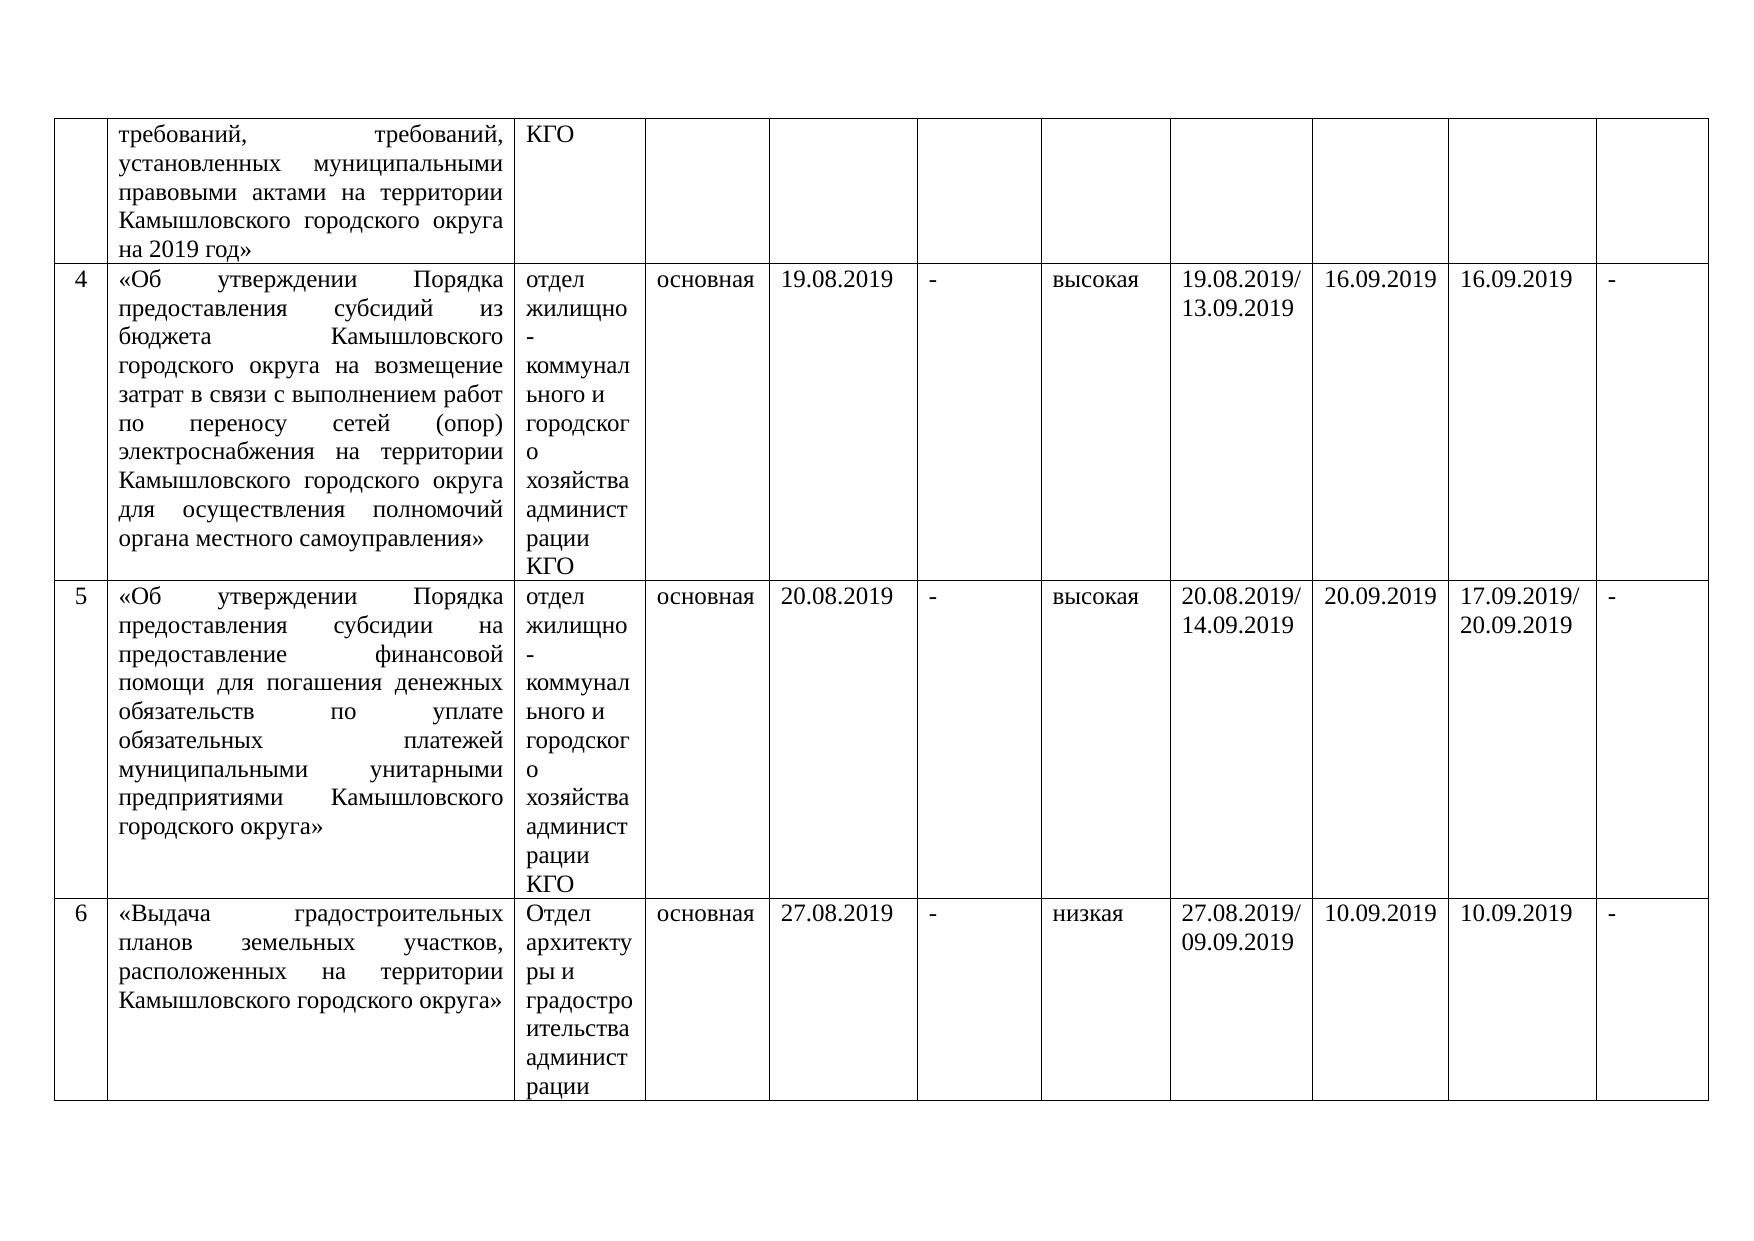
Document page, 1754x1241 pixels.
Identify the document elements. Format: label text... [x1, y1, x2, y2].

table_cell «Об утверждении Порядка предоставления субсидии на предоставление финансовой помощи для погашения денежных обязательств по уплате обязательных платежей муниципальными унитарными предприятиями Камышловского городского округа» [108, 581, 514, 897]
table_cell отдел жилищно-коммунального и городского хозяйства администрации КГО [515, 264, 645, 580]
table_cell 16.09.2019 [1313, 264, 1448, 580]
table_cell 5 [55, 581, 107, 897]
table_cell «Выдача градостроительных планов земельных участков, расположенных на территории Камышловского городского округа» [108, 899, 514, 1100]
table_cell основная [646, 581, 769, 897]
table_cell [770, 119, 917, 263]
table_cell - [918, 899, 1041, 1100]
table_cell требований, требований, установленных муниципальными правовыми актами на территории Камышловского городского округа на 2019 год» [108, 119, 514, 263]
table_cell основная [646, 899, 769, 1100]
table_cell 27.08.2019/09.09.2019 [1171, 899, 1312, 1100]
table_cell 27.08.2019 [770, 899, 917, 1100]
table_cell высокая [1042, 581, 1170, 897]
table_cell 20.09.2019 [1313, 581, 1448, 897]
table_cell - [918, 581, 1041, 897]
table_cell 20.08.2019 [770, 581, 917, 897]
table_cell 10.09.2019 [1449, 899, 1596, 1100]
table_cell Отдел архитектуры и градостроительства администрации [515, 899, 645, 1100]
table_cell КГО [515, 119, 645, 263]
table_cell [646, 119, 769, 263]
table_cell - [918, 264, 1041, 580]
table_cell «Об утверждении Порядка предоставления субсидий из бюджета Камышловского городского округа на возмещение затрат в связи с выполнением работ по переносу сетей (опор) электроснабжения на территории Камышловского городского округа для осуществления полномочий органа местного самоуправления» [108, 264, 514, 580]
table_cell [1313, 119, 1448, 263]
table_cell 19.08.2019 [770, 264, 917, 580]
table_cell 19.08.2019/13.09.2019 [1171, 264, 1312, 580]
table_cell высокая [1042, 264, 1170, 580]
table_cell - [1597, 119, 1708, 263]
table_cell - [1597, 581, 1708, 897]
table_cell 4 [55, 264, 107, 580]
table_cell 16.09.2019 [1449, 264, 1596, 580]
table_cell основная [646, 264, 769, 580]
table_cell 17.09.2019/ 20.09.2019 [1449, 581, 1596, 897]
table_cell [55, 119, 107, 263]
table_cell [1449, 119, 1596, 263]
table_cell 20.08.2019/14.09.2019 [1171, 581, 1312, 897]
table_cell отдел жилищно-коммунального и городского хозяйства администрации КГО [515, 581, 645, 897]
table_cell 10.09.2019 [1313, 899, 1448, 1100]
table_cell низкая [1042, 899, 1170, 1100]
table_cell - [1597, 899, 1708, 1100]
table_cell [1171, 119, 1312, 263]
table_cell - [1597, 264, 1708, 580]
table_cell 6 [55, 899, 107, 1100]
table_cell [1042, 119, 1170, 263]
table_cell - [918, 119, 1041, 263]
